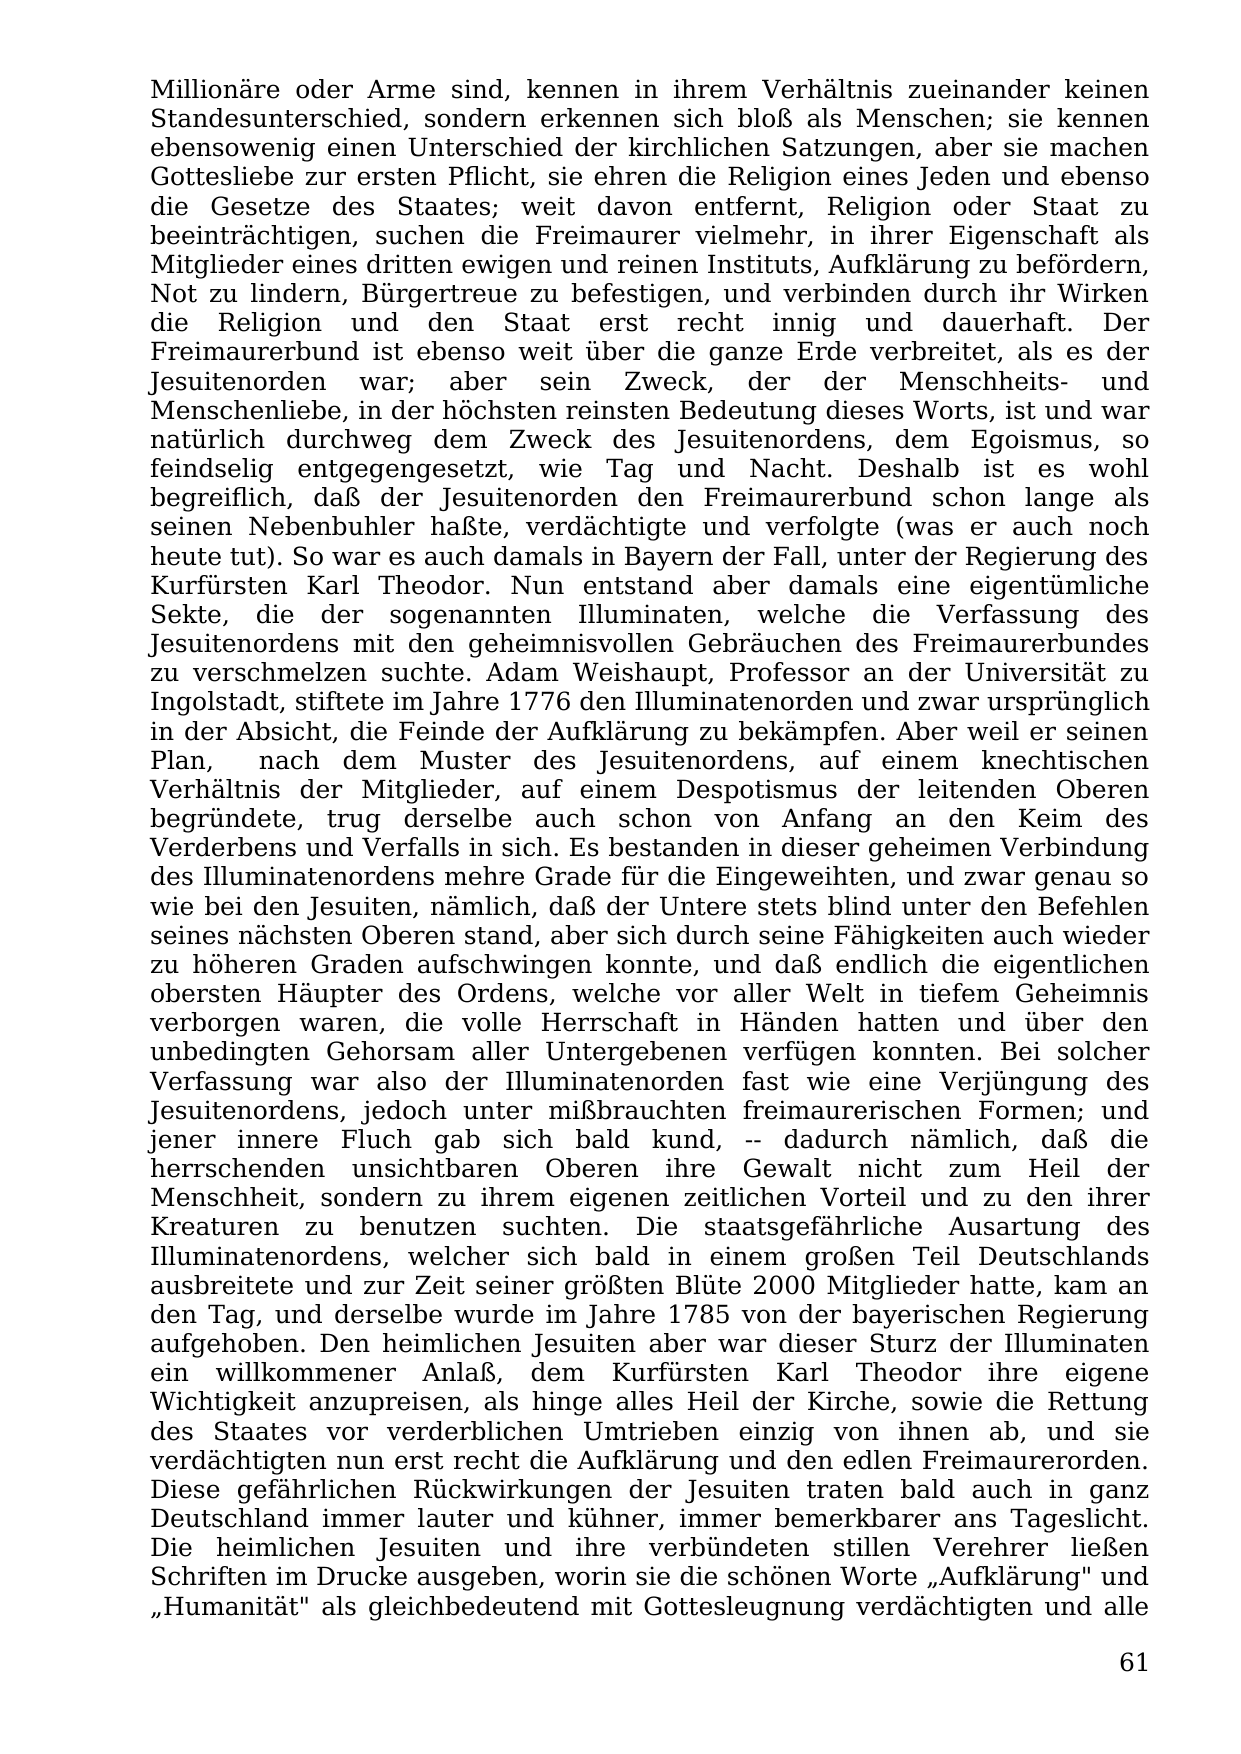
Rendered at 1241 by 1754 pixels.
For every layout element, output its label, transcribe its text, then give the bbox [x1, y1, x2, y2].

text Millionäre oder Arme sind, kennen in ihrem Verhältnis zueinander keinen Standesunterschied, sondern erkennen sich bloß als Menschen; sie kennen ebensowenig einen Unterschied der kirchlichen Satzungen, aber sie machen Gottesliebe zur ersten Pflicht, sie ehren die Religion eines Jeden und ebenso die Gesetze des Staates; weit davon entfernt, Religion oder Staat zu beeinträchtigen, suchen die Freimaurer vielmehr, in ihrer Eigenschaft als Mitglieder eines dritten ewigen und reinen Instituts, Aufklärung zu befördern, Not zu lindern, Bürgertreue zu befestigen, und verbinden durch ihr Wirken die Religion und den Staat erst recht innig und dauerhaft. Der Freimaurerbund ist ebenso weit über die ganze Erde verbreitet, als es der Jesuitenorden war; aber sein Zweck, der der Menschheits- und Menschenliebe, in der höchsten reinsten Bedeutung dieses Worts, ist und war natürlich durchweg dem Zweck des Jesuitenordens, dem Egoismus, so feindselig entgegengesetzt, wie Tag und Nacht. Deshalb ist es wohl begreiflich, daß der Jesuitenorden den Freimaurerbund schon lange als seinen Nebenbuhler haßte, verdächtigte und verfolgte (was er auch noch heute tut). So war es auch damals in Bayern der Fall, unter der Regierung des Kurfürsten Karl Theodor. Nun entstand aber damals eine eigentümliche Sekte, die der sogenannten Illuminaten, welche die Verfassung des Jesuitenordens mit den geheimnisvollen Gebräuchen des Freimaurerbundes zu verschmelzen suchte. Adam Weishaupt, Professor an der Universität zu Ingolstadt, stiftete im Jahre 1776 den Illuminatenorden und zwar ursprünglich in der Absicht, die Feinde der Aufklärung zu bekämpfen. Aber weil er seinen Plan, nach dem Muster des Jesuitenordens, auf einem knechtischen Verhältnis der Mitglieder, auf einem Despotismus der leitenden Oberen begründete, trug derselbe auch schon von Anfang an den Keim des Verderbens und Verfalls in sich. Es bestanden in dieser geheimen Verbindung des Illuminatenordens mehre Grade für die Eingeweihten, und zwar genau so wie bei den Jesuiten, nämlich, daß der Untere stets blind unter den Befehlen seines nächsten Oberen stand, aber sich durch seine Fähigkeiten auch wieder zu höheren Graden aufschwingen konnte, und daß endlich die eigentlichen obersten Häupter des Ordens, welche vor aller Welt in tiefem Geheimnis verborgen waren, die volle Herrschaft in Händen hatten und über den unbedingten Gehorsam aller Untergebenen verfügen konnten. Bei solcher Verfassung war also der Illuminatenorden fast wie eine Verjüngung des Jesuitenordens, jedoch unter mißbrauchten freimaurerischen Formen; und jener innere Fluch gab sich bald kund, -- dadurch nämlich, daß die herrschenden unsichtbaren Oberen ihre Gewalt nicht zum Heil der Menschheit, sondern zu ihrem eigenen zeitlichen Vorteil und zu den ihrer Kreaturen zu benutzen suchten. Die staatsgefährliche Ausartung des Illuminatenordens, welcher sich bald in einem großen Teil Deutschlands ausbreitete und zur Zeit seiner größten Blüte 2000 Mitglieder hatte, kam an den Tag, und derselbe wurde im Jahre 1785 von der bayerischen Regierung aufgehoben. Den heimlichen Jesuiten aber war dieser Sturz der Illuminaten ein willkommener Anlaß, dem Kurfürsten Karl Theodor ihre eigene Wichtigkeit anzupreisen, als hinge alles Heil der Kirche, sowie die Rettung des Staates vor verderblichen Umtrieben einzig von ihnen ab, und sie verdächtigten nun erst recht die Aufklärung und den edlen Freimaurerorden. Diese gefährlichen Rückwirkungen der Jesuiten traten bald auch in ganz Deutschland immer lauter und kühner, immer bemerkbarer ans Tageslicht. Die heimlichen Jesuiten und ihre verbündeten stillen Verehrer ließen Schriften im Drucke ausgeben, worin sie die schönen Worte „Aufklärung" und „Humanität" als gleichbedeutend mit Gottesleugnung verdächtigten und alle [150, 75, 1151, 1621]
